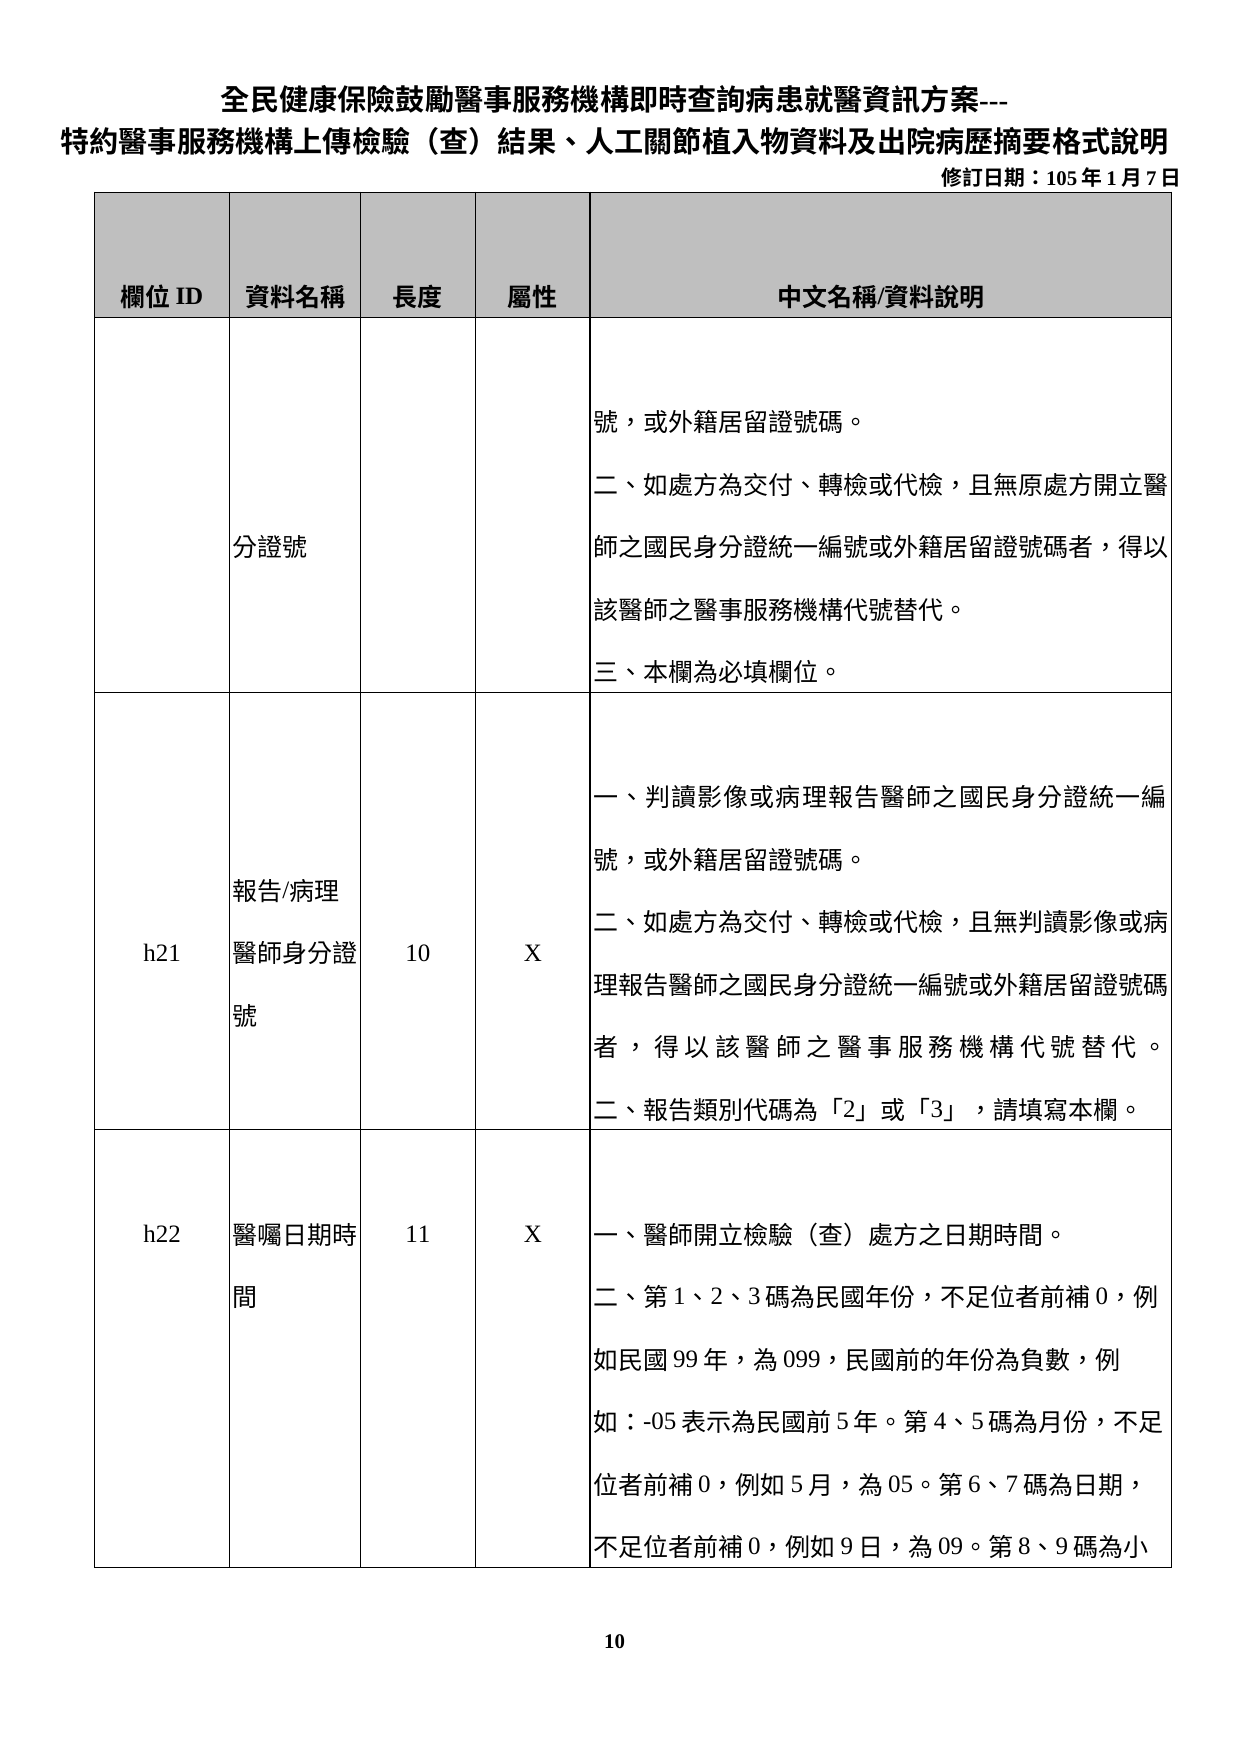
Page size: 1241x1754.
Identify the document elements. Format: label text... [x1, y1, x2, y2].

table_cell 號，或外籍居留證號碼。 二、如處方為交付、轉檢或代檢，且無原處方開立醫師之國民身分證統一編號或外籍居留證號碼者，得以該醫師之醫事服務機構代號替代。 三、本欄為必填欄位。 [591, 318, 1171, 692]
table_cell X [476, 1130, 589, 1567]
table_cell [476, 318, 589, 692]
table_cell 11 [361, 1130, 475, 1567]
table_cell [361, 318, 475, 692]
table_cell [95, 318, 229, 692]
table_header 欄位ID [95, 193, 229, 317]
table_cell 一、判讀影像或病理報告醫師之國民身分證統一編號，或外籍居留證號碼。 二、如處方為交付、轉檢或代檢，且無判讀影像或病理報告醫師之國民身分證統一編號或外籍居留證號碼者，得以該醫師之醫事服務機構代號替代。 二、報告類別代碼為「2」或「3」，請填寫本欄。 [591, 693, 1171, 1129]
table_header 中文名稱/資料說明 [591, 193, 1171, 317]
table_cell 醫囑日期時間 [230, 1130, 360, 1567]
table_cell 一、醫師開立檢驗（查）處方之日期時間。 二、第1、2、3碼為民國年份，不足位者前補0，例如民國99年，為099，民國前的年份為負數，例如：-05表示為民國前5年。第4、5碼為月份，不足位者前補0，例如5月，為05。第6、7碼為日期，不足位者前補0，例如9日，為09。第8、9碼為小 [591, 1130, 1171, 1567]
table_cell 報告/病理醫師身分證號 [230, 693, 360, 1129]
table_cell h22 [95, 1130, 229, 1567]
table_cell 分證號 [230, 318, 360, 692]
table_cell 10 [361, 693, 475, 1129]
table_cell h21 [95, 693, 229, 1129]
table_cell X [476, 693, 589, 1129]
table_header 屬性 [476, 193, 589, 317]
table_header 資料名稱 [230, 193, 360, 317]
table_header 長度 [361, 193, 475, 317]
